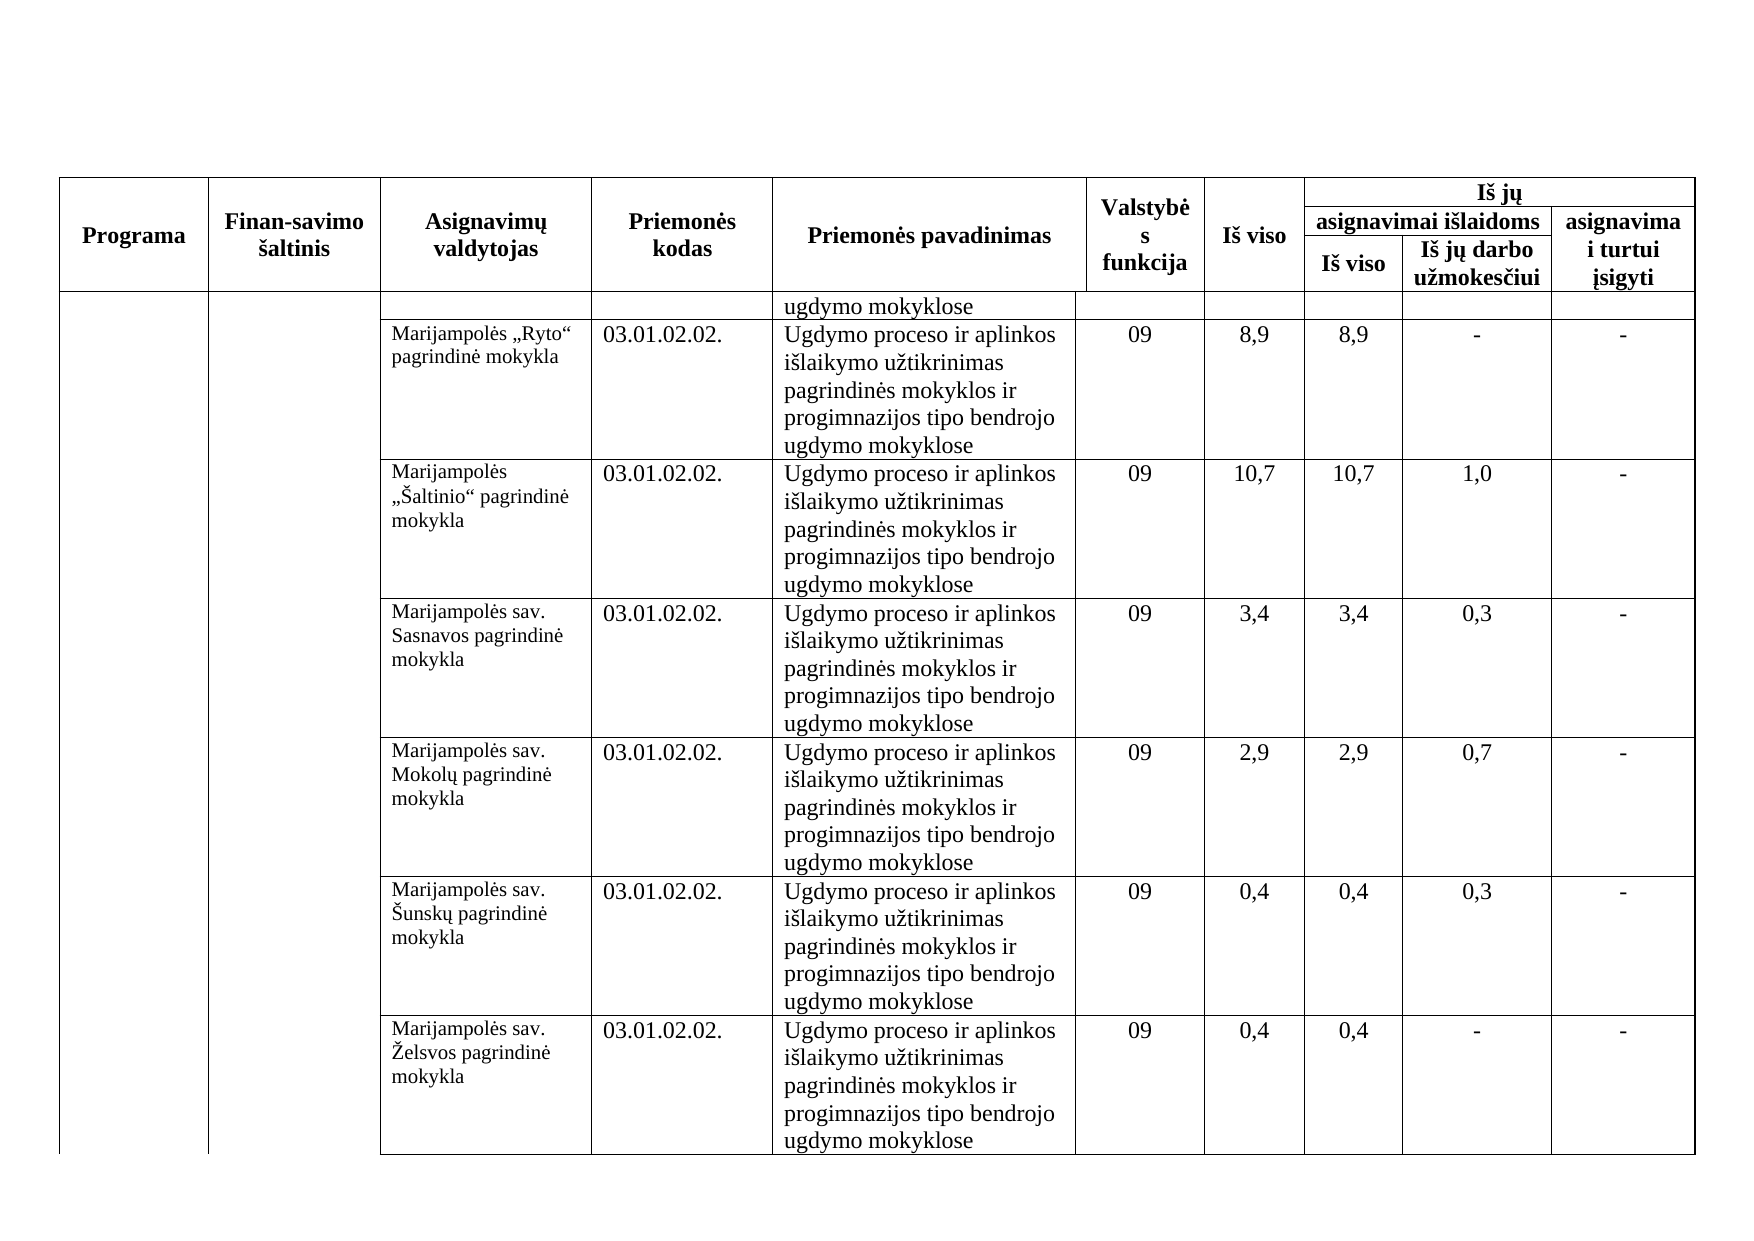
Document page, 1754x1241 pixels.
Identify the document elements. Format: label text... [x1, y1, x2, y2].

table_cell ugdymo mokyklose [773, 292, 1075, 319]
table_cell 03.01.02.02. [592, 1016, 772, 1154]
table_cell 3,4 [1205, 599, 1304, 737]
table_cell 09 [1076, 460, 1204, 597]
table_cell [209, 459, 380, 597]
table_cell 0,4 [1305, 877, 1402, 1015]
table_cell 03.01.02.02. [592, 320, 772, 458]
table_cell [60, 737, 208, 876]
table_cell - [1552, 1016, 1694, 1154]
table_cell 09 [1076, 1016, 1204, 1154]
table_cell Ugdymo proceso ir aplinkos išlaikymo užtikrinimas pagrindinės mokyklos ir progimnazijos tipo bendrojo ugdymo mokyklose [773, 1016, 1075, 1154]
table_cell [209, 737, 380, 876]
table_cell 2,9 [1205, 738, 1304, 876]
table_cell Ugdymo proceso ir aplinkos išlaikymo užtikrinimas pagrindinės mokyklos ir progimnazijos tipo bendrojo ugdymo mokyklose [773, 460, 1075, 597]
table_cell Marijampolės sav. Sasnavos pagrindinė mokykla [381, 599, 591, 737]
table_cell 8,9 [1305, 320, 1402, 458]
table_cell Ugdymo proceso ir aplinkos išlaikymo užtikrinimas pagrindinės mokyklos ir progimnazijos tipo bendrojo ugdymo mokyklose [773, 320, 1075, 458]
table_cell 0,3 [1403, 877, 1551, 1015]
table_cell 8,9 [1205, 320, 1304, 458]
table_cell [381, 292, 591, 319]
table_cell Ugdymo proceso ir aplinkos išlaikymo užtikrinimas pagrindinės mokyklos ir progimnazijos tipo bendrojo ugdymo mokyklose [773, 877, 1075, 1015]
table_cell Iš viso [1305, 236, 1402, 291]
table_cell - [1552, 599, 1694, 737]
table_cell - [1552, 877, 1694, 1015]
table_cell 2,9 [1305, 738, 1402, 876]
table_cell 0,4 [1205, 1016, 1304, 1154]
table_cell asignavimai išlaidoms [1305, 207, 1551, 234]
table_cell [1205, 292, 1304, 319]
table_header Priemonės pavadinimas [773, 178, 1086, 291]
table_cell Ugdymo proceso ir aplinkos išlaikymo užtikrinimas pagrindinės mokyklos ir progimnazijos tipo bendrojo ugdymo mokyklose [773, 599, 1075, 737]
table_cell - [1552, 460, 1694, 597]
table_cell 03.01.02.02. [592, 460, 772, 597]
table_cell [60, 459, 208, 597]
table_cell [209, 598, 380, 737]
table_cell 1,0 [1403, 460, 1551, 597]
table_cell Marijampolės „Ryto“ pagrindinė mokykla [381, 320, 591, 458]
table_cell 0,4 [1205, 877, 1304, 1015]
table_cell 3,4 [1305, 599, 1402, 737]
table_cell - [1552, 292, 1694, 319]
table_cell Marijampolės „Šaltinio“ pagrindinė mokykla [381, 460, 591, 597]
table_header Iš viso [1205, 178, 1304, 291]
table_cell 10,7 [1205, 460, 1304, 597]
table_cell [1403, 292, 1551, 319]
table_cell [1305, 292, 1402, 319]
table_header Iš jų [1305, 178, 1694, 206]
table_cell [60, 1015, 208, 1154]
table_cell - [1552, 738, 1694, 876]
table_cell 10,7 [1305, 460, 1402, 597]
table_cell - [1552, 320, 1694, 458]
table_header Programa [60, 178, 208, 291]
table_cell [209, 319, 380, 458]
table_cell 09 [1076, 738, 1204, 876]
table_cell [60, 876, 208, 1015]
table_cell - [1403, 320, 1551, 458]
table_cell [60, 292, 208, 319]
table_header Valstybės funkcija [1087, 178, 1204, 291]
table_header Asignavimų valdytojas [381, 178, 591, 291]
table_header Priemonės kodas [592, 178, 772, 291]
table_cell Ugdymo proceso ir aplinkos išlaikymo užtikrinimas pagrindinės mokyklos ir progimnazijos tipo bendrojo ugdymo mokyklose [773, 738, 1075, 876]
table_cell 0,7 [1403, 738, 1551, 876]
table_cell 03.01.02.02. [592, 738, 772, 876]
table_cell 03.01.02.02. [592, 599, 772, 737]
table_cell [592, 292, 772, 319]
table_cell 03.01.02.02. [592, 877, 772, 1015]
table_cell [60, 598, 208, 737]
table_cell 09 [1076, 599, 1204, 737]
table_cell [209, 876, 380, 1015]
table_header Finan-savimo šaltinis [209, 178, 380, 291]
table_cell 0,3 [1403, 599, 1551, 737]
table_cell [209, 292, 380, 319]
table_cell [1076, 292, 1204, 319]
table_cell Marijampolės sav. Mokolų pagrindinė mokykla [381, 738, 591, 876]
table_cell [60, 319, 208, 458]
table_cell Iš jų darbo užmokesčiui [1403, 236, 1551, 291]
table_cell Marijampolės sav. Želsvos pagrindinė mokykla [381, 1016, 591, 1154]
table_cell 0,4 [1305, 1016, 1402, 1154]
table_cell [209, 1015, 380, 1154]
table_cell asignavimai turtui įsigyti [1552, 207, 1694, 291]
table_cell - [1403, 1016, 1551, 1154]
table_cell Marijampolės sav. Šunskų pagrindinė mokykla [381, 877, 591, 1015]
table_cell 09 [1076, 320, 1204, 458]
table_cell 09 [1076, 877, 1204, 1015]
